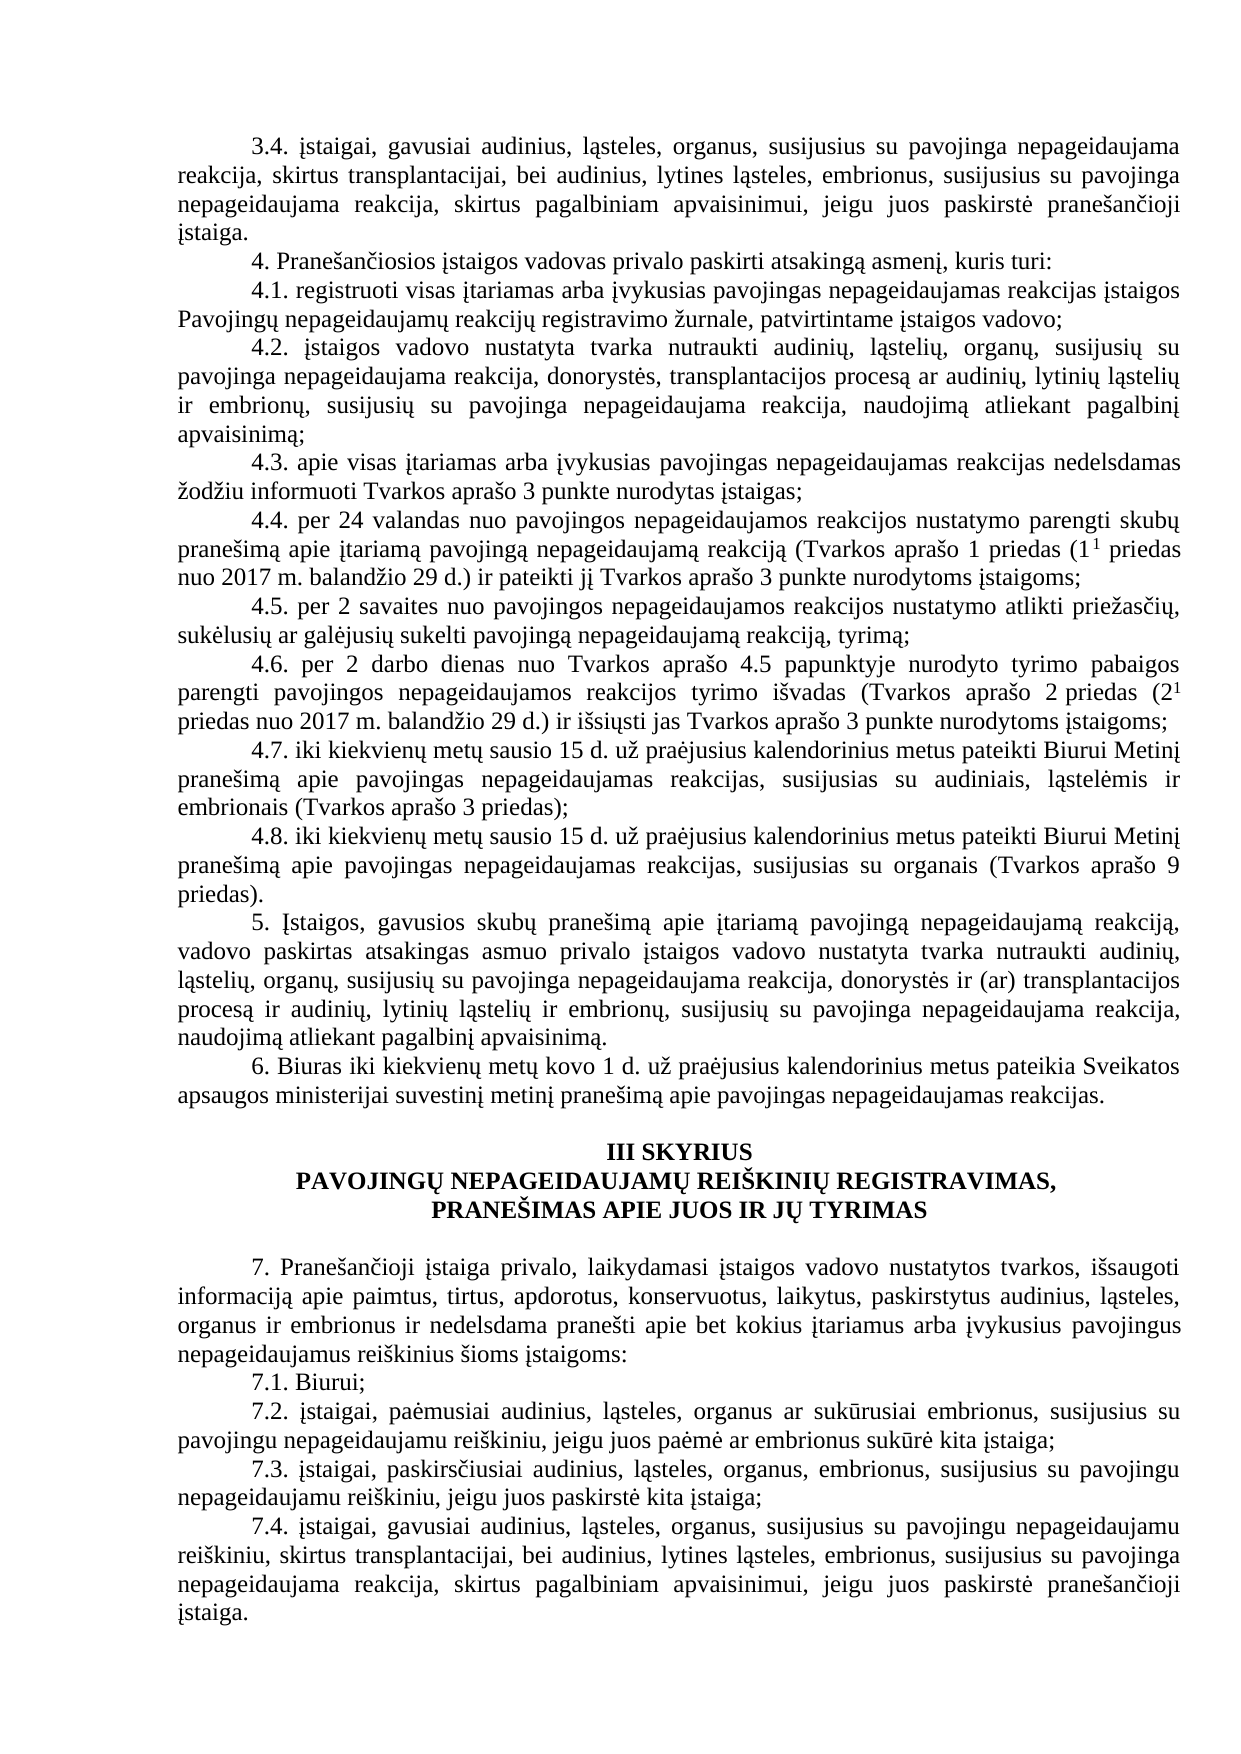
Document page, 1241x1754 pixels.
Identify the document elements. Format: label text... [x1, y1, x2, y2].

text 4.5. per 2 savaites nuo pavojingos nepageidaujamos reakcijos nustatymo atlikti priežasčių, sukėlusių ar galėjusių sukelti pavojingą nepageidaujamą reakciją, tyrimą; [177, 591, 1181, 649]
text 4.4. per 24 valandas nuo pavojingos nepageidaujamos reakcijos nustatymo parengti skubų pranešimą apie įtariamą pavojingą nepageidaujamą reakciją (Tvarkos aprašo 1 priedas (11 priedas nuo 2017 m. balandžio 29 d.) ir pateikti jį Tvarkos aprašo 3 punkte nurodytoms įstaigoms; [177, 505, 1181, 591]
text iii Skyrius [177, 1137, 1181, 1166]
text 3.4. įstaigai, gavusiai audinius, ląsteles, organus, susijusius su pavojinga nepageidaujama reakcija, skirtus transplantacijai, bei audinius, lytines ląsteles, embrionus, susijusius su pavojinga nepageidaujama reakcija, skirtus pagalbiniam apvaisinimui, jeigu juos paskirstė pranešančioji įstaiga. [177, 131, 1181, 246]
text 7. Pranešančioji įstaiga privalo, laikydamasi įstaigos vadovo nustatytos tvarkos, išsaugoti informaciją apie paimtus, tirtus, apdorotus, konservuotus, laikytus, paskirstytus audinius, ląsteles, organus ir embrionus ir nedelsdama pranešti apie bet kokius įtariamus arba įvykusius pavojingus nepageidaujamus reiškinius šioms įstaigoms: [177, 1252, 1181, 1367]
text 4.6. per 2 darbo dienas nuo Tvarkos aprašo 4.5 papunktyje nurodyto tyrimo pabaigos parengti pavojingos nepageidaujamos reakcijos tyrimo išvadas (Tvarkos aprašo 2 priedas (21 priedas nuo 2017 m. balandžio 29 d.) ir išsiųsti jas Tvarkos aprašo 3 punkte nurodytoms įstaigoms; [177, 649, 1181, 735]
text 4.7. iki kiekvienų metų sausio 15 d. už praėjusius kalendorinius metus pateikti Biurui Metinį pranešimą apie pavojingas nepageidaujamas reakcijas, susijusias su audiniais, ląstelėmis ir embrionais (Tvarkos aprašo 3 priedas); [177, 735, 1181, 821]
text 7.4. įstaigai, gavusiai audinius, ląsteles, organus, susijusius su pavojingu nepageidaujamu reiškiniu, skirtus transplantacijai, bei audinius, lytines ląsteles, embrionus, susijusius su pavojinga nepageidaujama reakcija, skirtus pagalbiniam apvaisinimui, jeigu juos paskirstė pranešančioji įstaiga. [177, 1511, 1181, 1626]
text 7.3. įstaigai, paskirsčiusiai audinius, ląsteles, organus, embrionus, susijusius su pavojingu nepageidaujamu reiškiniu, jeigu juos paskirstė kita įstaiga; [177, 1454, 1181, 1511]
text 5. Įstaigos, gavusios skubų pranešimą apie įtariamą pavojingą nepageidaujamą reakciją, vadovo paskirtas atsakingas asmuo privalo įstaigos vadovo nustatyta tvarka nutraukti audinių, ląstelių, organų, susijusių su pavojinga nepageidaujama reakcija, donorystės ir (ar) transplantacijos procesą ir audinių, lytinių ląstelių ir embrionų, susijusių su pavojinga nepageidaujama reakcija, naudojimą atliekant pagalbinį apvaisinimą. [177, 907, 1181, 1051]
text 6. Biuras iki kiekvienų metų kovo 1 d. už praėjusius kalendorinius metus pateikia Sveikatos apsaugos ministerijai suvestinį metinį pranešimą apie pavojingas nepageidaujamas reakcijas. [177, 1051, 1181, 1109]
text 4.1. registruoti visas įtariamas arba įvykusias pavojingas nepageidaujamas reakcijas įstaigos Pavojingų nepageidaujamų reakcijų registravimo žurnale, patvirtintame įstaigos vadovo; [177, 275, 1181, 332]
text 7.1. Biurui; [177, 1367, 1181, 1396]
text PRANEŠIMAS apie juos IR JŲ TYRIMAS [177, 1195, 1181, 1224]
text 4.8. iki kiekvienų metų sausio 15 d. už praėjusius kalendorinius metus pateikti Biurui Metinį pranešimą apie pavojingas nepageidaujamas reakcijas, susijusias su organais (Tvarkos aprašo 9 priedas). [177, 821, 1181, 907]
text 4.3. apie visas įtariamas arba įvykusias pavojingas nepageidaujamas reakcijas nedelsdamas žodžiu informuoti Tvarkos aprašo 3 punkte nurodytas įstaigas; [177, 447, 1181, 505]
text pavojingų NEPAGEIDAUJAMŲ REIŠKINIŲ REGISTRAVIMAS, [177, 1166, 1181, 1195]
text 7.2. įstaigai, paėmusiai audinius, ląsteles, organus ar sukūrusiai embrionus, susijusius su pavojingu nepageidaujamu reiškiniu, jeigu juos paėmė ar embrionus sukūrė kita įstaiga; [177, 1396, 1181, 1454]
text 4. Pranešančiosios įstaigos vadovas privalo paskirti atsakingą asmenį, kuris turi: [177, 246, 1181, 275]
text 4.2. įstaigos vadovo nustatyta tvarka nutraukti audinių, ląstelių, organų, susijusių su pavojinga nepageidaujama reakcija, donorystės, transplantacijos procesą ar audinių, lytinių ląstelių ir embrionų, susijusių su pavojinga nepageidaujama reakcija, naudojimą atliekant pagalbinį apvaisinimą; [177, 332, 1181, 447]
